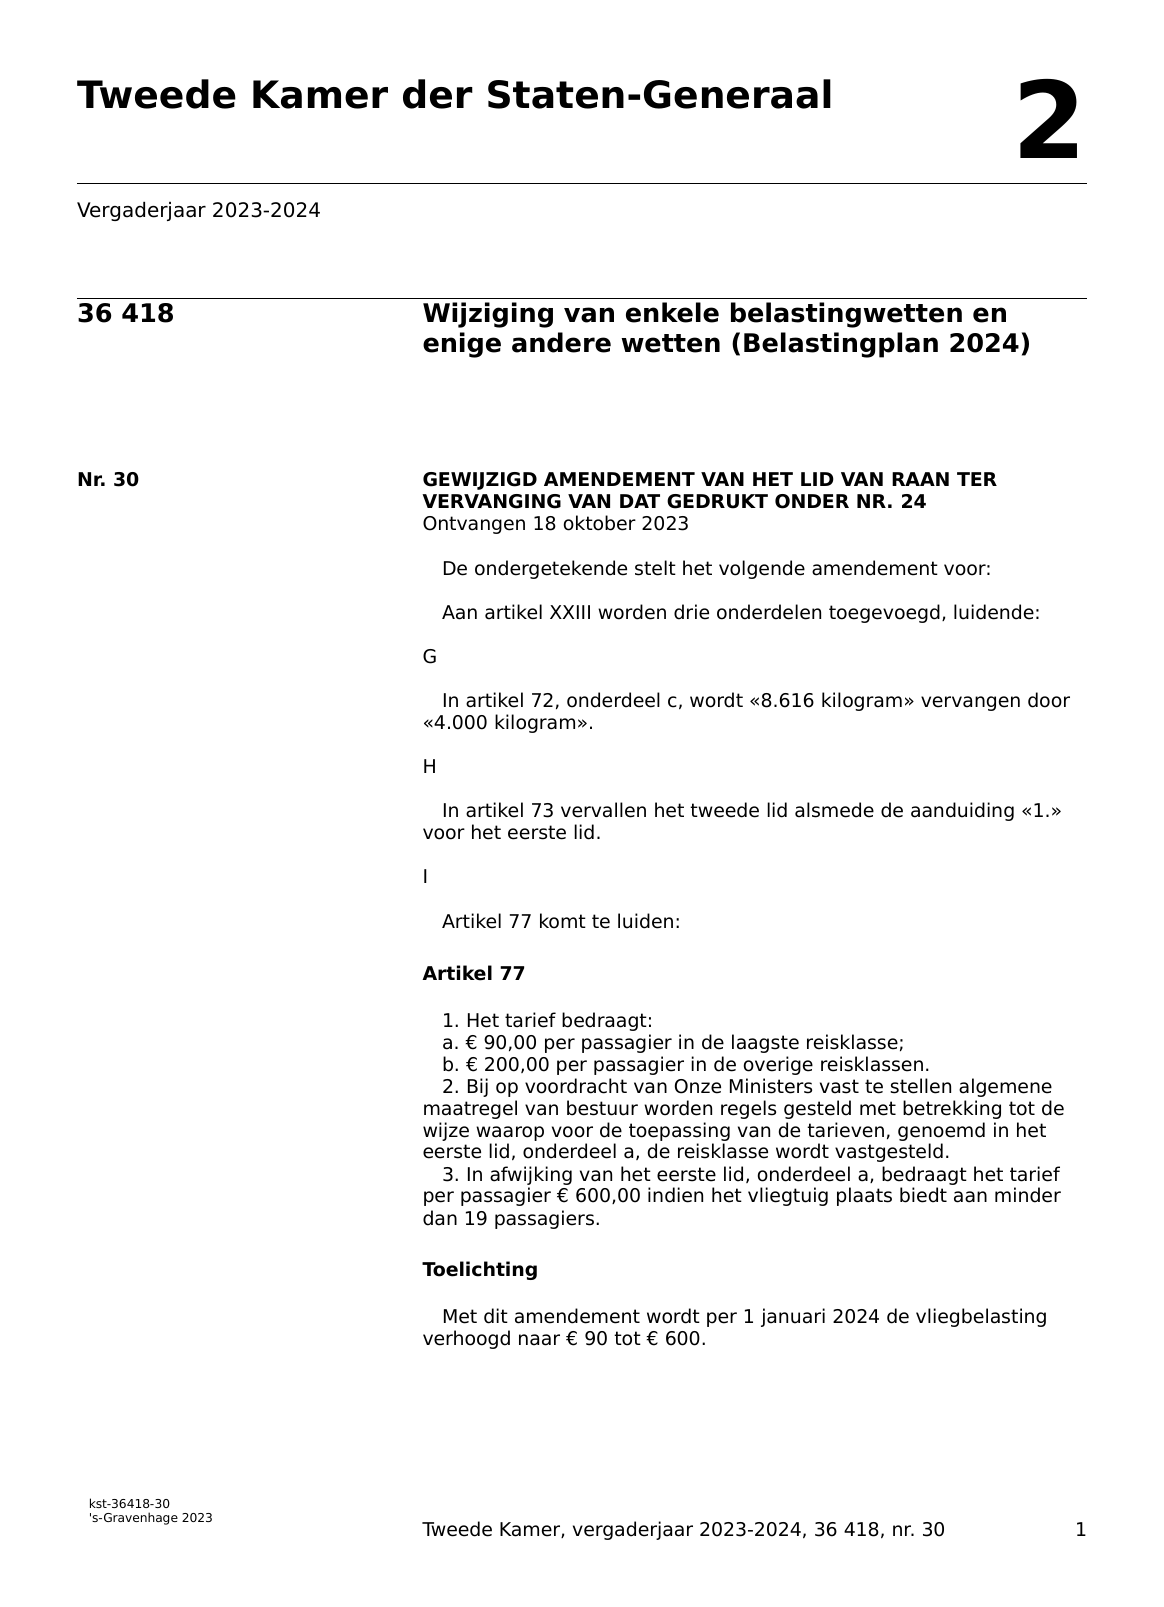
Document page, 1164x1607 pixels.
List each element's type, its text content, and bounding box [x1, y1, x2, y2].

text 2. Bij op voordracht van Onze Ministers vast te stellen algemene maatregel van bestuur worden regels gesteld met betrekking tot de wijze waarop voor de toepassing van de tarieven, genoemd in het eerste lid, onderdeel a, de reisklasse wordt vastgesteld. [422, 1076, 1087, 1163]
text In artikel 73 vervallen het tweede lid alsmede de aanduiding «1.» voor het eerste lid. [422, 800, 1087, 844]
text Aan artikel XXIII worden drie onderdelen toegevoegd, luidende: [422, 602, 1087, 624]
text In artikel 72, onderdeel c, wordt «8.616 kilogram» vervangen door «4.000 kilogram». [422, 690, 1087, 734]
text b. € 200,00 per passagier in de overige reisklassen. [422, 1053, 1087, 1076]
text 1. Het tarief bedraagt: [422, 1009, 1087, 1032]
subtitle Toelichting [422, 1259, 1087, 1281]
text De ondergetekende stelt het volgende amendement voor: [422, 557, 1087, 579]
table_cell Vergaderjaar 2023-2024 [77, 184, 1087, 298]
text Met dit amendement wordt per 1 januari 2024 de vliegbelasting verhoogd naar € 90 tot € 600. [422, 1306, 1087, 1350]
subtitle Nr. 30 GEWIJZIGD AMENDEMENT VAN HET LID VAN RAAN TER VERVANGING VAN DAT GEDRUKT ONDER NR. 24 [77, 469, 1087, 513]
text G [422, 646, 1087, 668]
text 3. In afwijking van het eerste lid, onderdeel a, bedraagt het tarief per passagier € 600,00 indien het vliegtuig plaats biedt aan minder dan 19 passagiers. [422, 1163, 1087, 1229]
table_header Tweede Kamer der Staten-Generaal [77, 59, 886, 183]
text 's-Gravenhage 2023 [88, 1511, 323, 1525]
text a. € 90,00 per passagier in de laagste reisklasse; [422, 1032, 1087, 1053]
text H [422, 756, 1087, 778]
subtitle Artikel 77 [422, 963, 1087, 984]
text I [422, 866, 1087, 888]
table_header 2 [886, 59, 1087, 183]
text kst-36418-30 [88, 1497, 323, 1511]
text Ontvangen 18 oktober 2023 [422, 513, 1087, 535]
text Artikel 77 komt te luiden: [422, 911, 1087, 933]
subtitle 36 418 Wijziging van enkele belastingwetten en enige andere wetten (Belastingplan 2024) [77, 299, 1087, 358]
